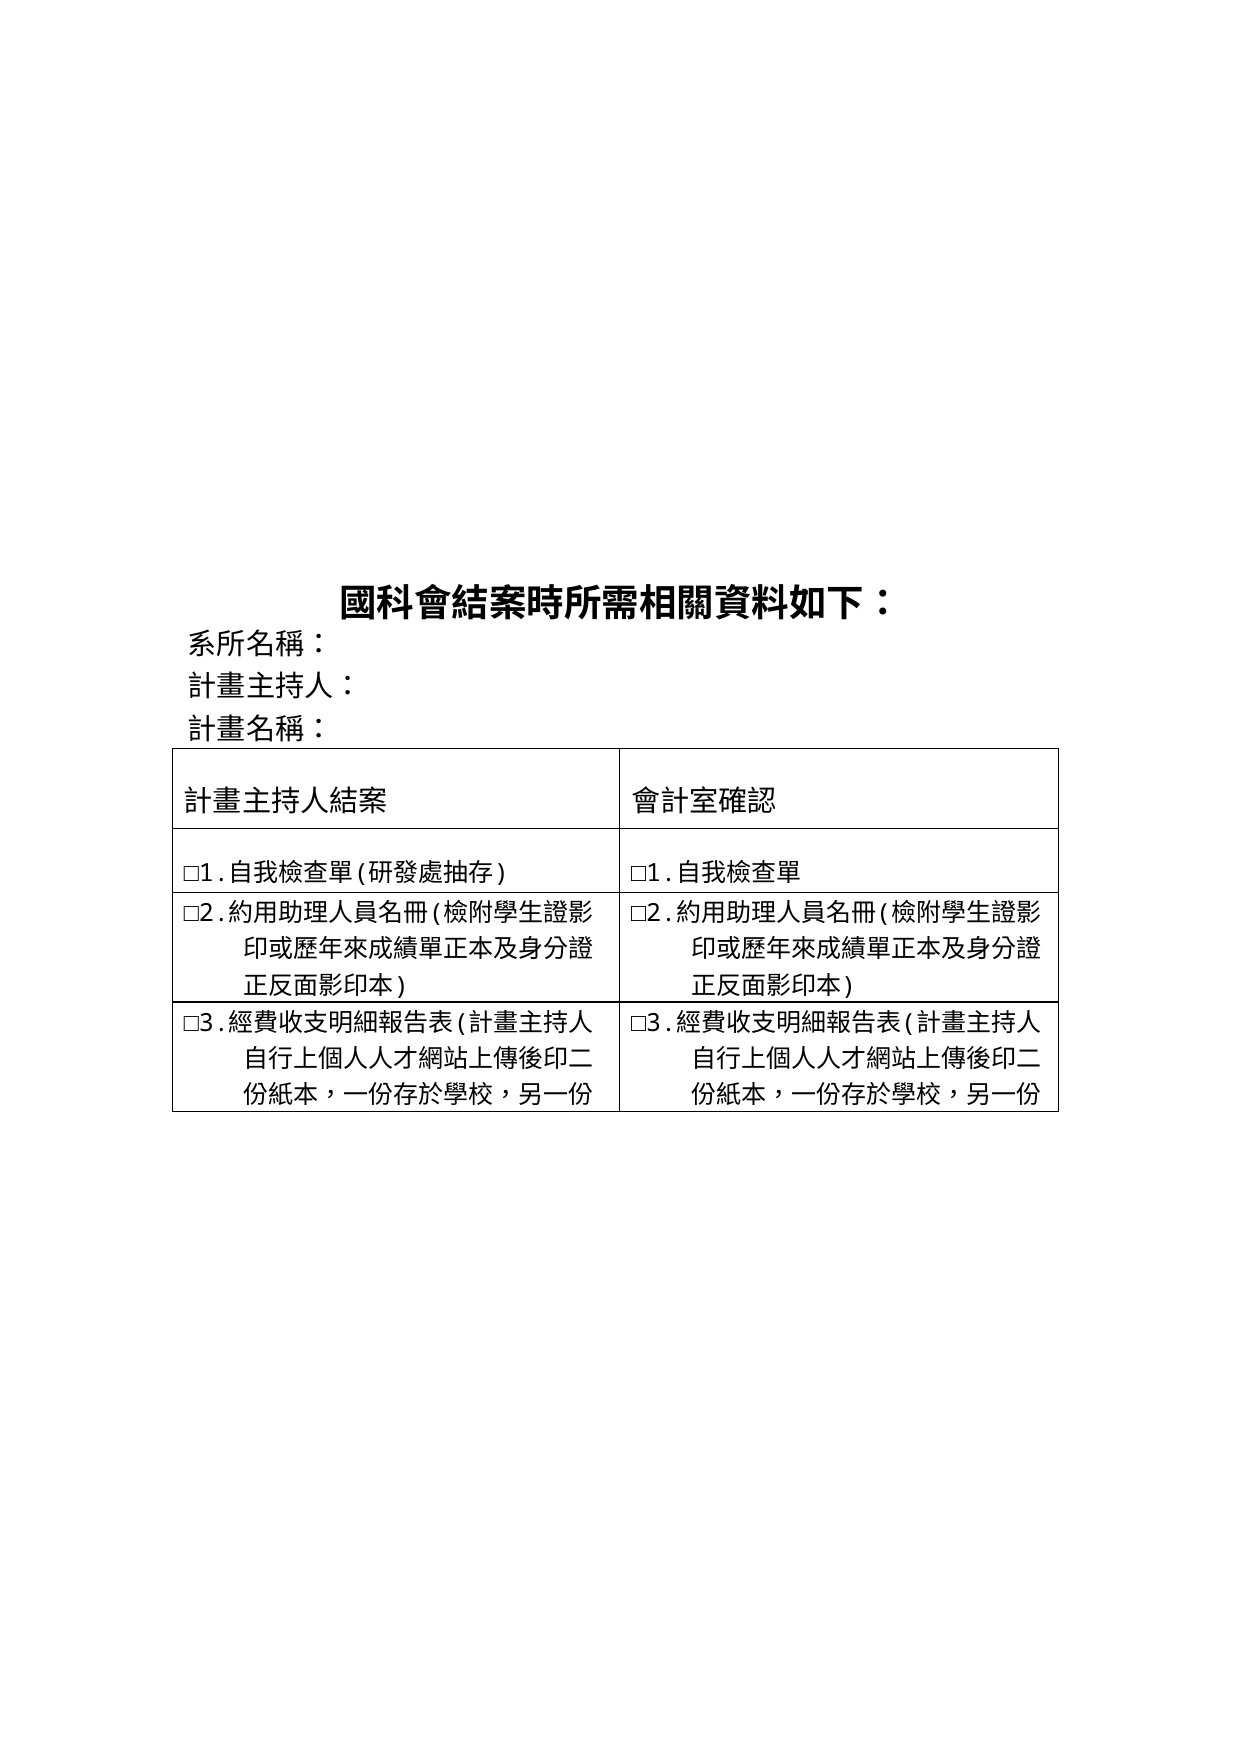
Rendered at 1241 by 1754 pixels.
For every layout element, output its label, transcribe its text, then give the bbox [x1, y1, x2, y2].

table_header 計畫主持人結案 [173, 749, 619, 828]
table_cell □3.經費收支明細報告表(計畫主持人 自行上個人人才網站上傳後印二 份紙本，一份存於學校，另一份 [620, 1003, 1058, 1111]
table_cell □2.約用助理人員名冊(檢附學生證影 印或歷年來成績單正本及身分證 正反面影印本) [620, 893, 1058, 1001]
table_cell □1.自我檢查單 [620, 829, 1058, 892]
table_cell □1.自我檢查單(研發處抽存) [173, 829, 619, 892]
text 計畫名稱： [187, 705, 1053, 748]
table_cell □3.經費收支明細報告表(計畫主持人 自行上個人人才網站上傳後印二 份紙本，一份存於學校，另一份 [173, 1003, 619, 1111]
text 國科會結案時所需相關資料如下： [187, 558, 1053, 621]
table_cell □2.約用助理人員名冊(檢附學生證影 印或歷年來成績單正本及身分證 正反面影印本) [173, 893, 619, 1001]
table_header 會計室確認 [620, 749, 1058, 828]
text 系所名稱： 計畫主持人： [187, 621, 1053, 705]
